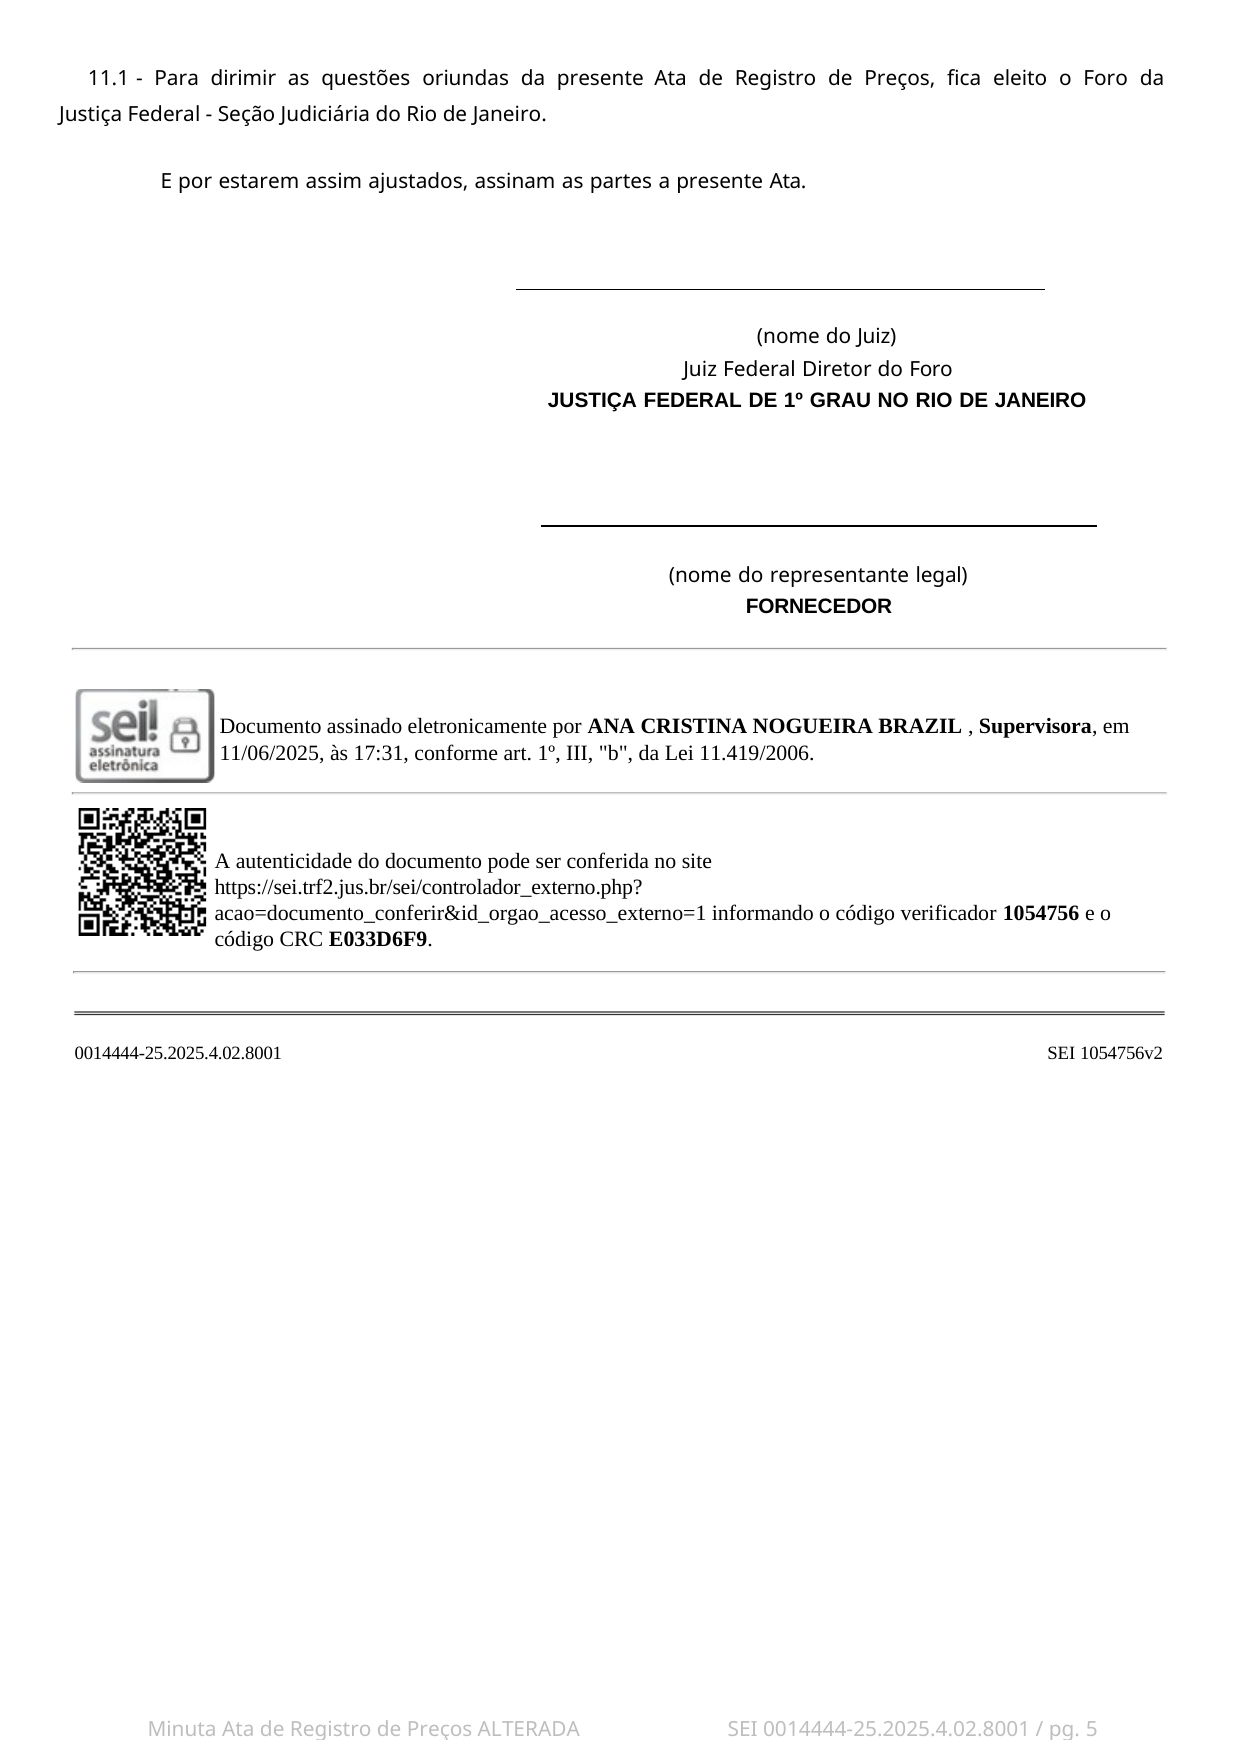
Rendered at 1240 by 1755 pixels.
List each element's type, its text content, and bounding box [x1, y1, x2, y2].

text 0014444-25.2025.4.02.8001 SEI 1054756v2 [74, 1042, 1181, 1063]
text Juiz Federal Diretor do Foro [459, 354, 1177, 383]
subtitle JUSTIÇA FEDERAL DE 1º GRAU NO RIO DE JANEIRO [457, 388, 1177, 412]
text (nome do representante legal) [459, 560, 1177, 589]
text (nome do Juiz) [757, 321, 1181, 350]
text E por estarem assim ajustados, assinam as partes a presente Ata. [160, 167, 1181, 195]
text Documento assinado eletronicamente por ANA CRISTINA NOGUEIRA BRAZIL , Supervisora, em 11/06/2025, às 17:31, conforme art. 1º, III, "b", da Lei 11.419/2006. [219, 713, 1181, 765]
list - Para dirimir as questões oriundas da presente Ata de Registro de Preços, fica eleito o Foro da Justiça Federal - Seção Judiciária do Rio de Janeiro. [59, 63, 1165, 127]
subtitle FORNECEDOR [461, 593, 1177, 617]
text A autenticidade do documento pode ser conferida no site https://sei.trf2.jus.br/sei/controlador_externo.php? acao=documento_conferir&id_orgao_acesso_externo=1 informando o código verificador 1054756 e o código CRC E033D6F9. [214, 848, 1121, 951]
